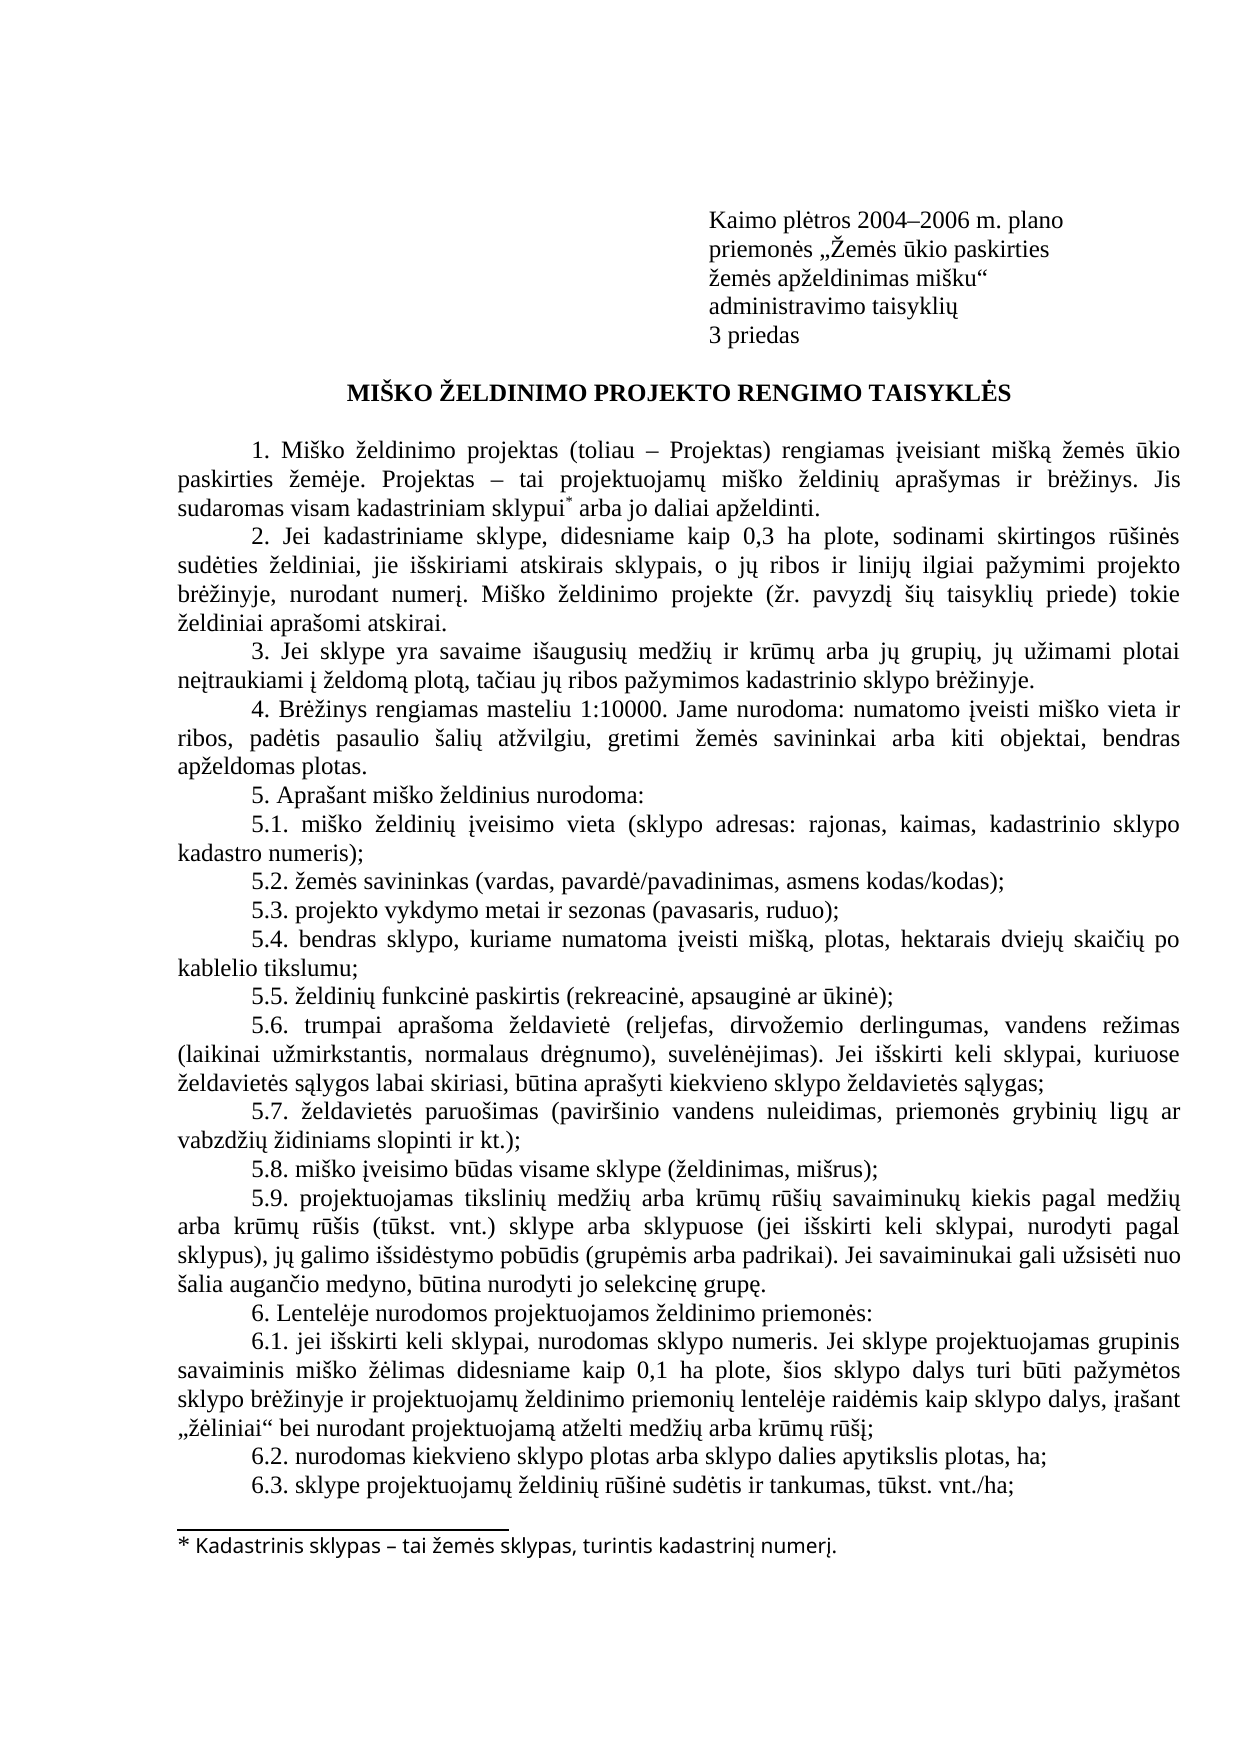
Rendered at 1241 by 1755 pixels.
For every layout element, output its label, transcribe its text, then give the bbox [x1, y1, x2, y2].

text priemonės „Žemės ūkio paskirties [177, 234, 1181, 263]
text 5.1. miško želdinių įveisimo vieta (sklypo adresas: rajonas, kaimas, kadastrinio sklypo kadastro numeris); [177, 809, 1181, 866]
text 4. Brėžinys rengiamas masteliu 1:10000. Jame nurodoma: numatomo įveisti miško vieta ir ribos, padėtis pasaulio šalių atžvilgiu, gretimi žemės savininkai arba kiti objektai, bendras apželdomas plotas. [177, 694, 1181, 780]
text Kadastrinis sklypas – tai žemės sklypas, turintis kadastrinį numerį. [177, 1530, 1181, 1560]
text 5.8. miško įveisimo būdas visame sklype (želdinimas, mišrus); [177, 1154, 1181, 1183]
text Miško želdinimo projekto rengimo taisyklės [177, 378, 1181, 406]
text 6.3. sklype projektuojamų želdinių rūšinė sudėtis ir tankumas, tūkst. vnt./ha; [177, 1470, 1181, 1499]
text 5.2. žemės savininkas (vardas, pavardė/pavadinimas, asmens kodas/kodas); [177, 866, 1181, 895]
text 5.7. želdavietės paruošimas (paviršinio vandens nuleidimas, priemonės grybinių ligų ar vabzdžių židiniams slopinti ir kt.); [177, 1096, 1181, 1154]
text 3. Jei sklype yra savaime išaugusių medžių ir krūmų arba jų grupių, jų užimami plotai neįtraukiami į želdomą plotą, tačiau jų ribos pažymimos kadastrinio sklypo brėžinyje. [177, 636, 1181, 694]
text 5.5. želdinių funkcinė paskirtis (rekreacinė, apsauginė ar ūkinė); [177, 981, 1181, 1010]
text 5.3. projekto vykdymo metai ir sezonas (pavasaris, ruduo); [177, 895, 1181, 924]
text Kaimo plėtros 2004–2006 m. plano [177, 205, 1181, 234]
text 1. Miško želdinimo projektas (toliau – Projektas) rengiamas įveisiant mišką žemės ūkio paskirties žemėje. Projektas – tai projektuojamų miško želdinių aprašymas ir brėžinys. Jis sudaromas visam kadastriniam sklypui arba jo daliai apželdinti. [177, 435, 1181, 521]
text 6. Lentelėje nurodomos projektuojamos želdinimo priemonės: [177, 1298, 1181, 1326]
text žemės apželdinimas mišku“ [177, 263, 1181, 291]
text 5.4. bendras sklypo, kuriame numatoma įveisti mišką, plotas, hektarais dviejų skaičių po kablelio tikslumu; [177, 924, 1181, 981]
text administravimo taisyklių [177, 291, 1181, 320]
text 6.1. jei išskirti keli sklypai, nurodomas sklypo numeris. Jei sklype projektuojamas grupinis savaiminis miško žėlimas didesniame kaip 0,1 ha plote, šios sklypo dalys turi būti pažymėtos sklypo brėžinyje ir projektuojamų želdinimo priemonių lentelėje raidėmis kaip sklypo dalys, įrašant „žėliniai“ bei nurodant projektuojamą atželti medžių arba krūmų rūšį; [177, 1326, 1181, 1441]
text 3 priedas [177, 320, 1181, 349]
text 5.6. trumpai aprašoma želdavietė (reljefas, dirvožemio derlingumas, vandens režimas (laikinai užmirkstantis, normalaus drėgnumo), suvelėnėjimas). Jei išskirti keli sklypai, kuriuose želdavietės sąlygos labai skiriasi, būtina aprašyti kiekvieno sklypo želdavietės sąlygas; [177, 1010, 1181, 1096]
text 5. Aprašant miško želdinius nurodoma: [177, 780, 1181, 809]
text 6.2. nurodomas kiekvieno sklypo plotas arba sklypo dalies apytikslis plotas, ha; [177, 1441, 1181, 1470]
text 2. Jei kadastriniame sklype, didesniame kaip 0,3 ha plote, sodinami skirtingos rūšinės sudėties želdiniai, jie išskiriami atskirais sklypais, o jų ribos ir linijų ilgiai pažymimi projekto brėžinyje, nurodant numerį. Miško želdinimo projekte (žr. pavyzdį šių taisyklių priede) tokie želdiniai aprašomi atskirai. [177, 521, 1181, 636]
text 5.9. projektuojamas tikslinių medžių arba krūmų rūšių savaiminukų kiekis pagal medžių arba krūmų rūšis (tūkst. vnt.) sklype arba sklypuose (jei išskirti keli sklypai, nurodyti pagal sklypus), jų galimo išsidėstymo pobūdis (grupėmis arba padrikai). Jei savaiminukai gali užsisėti nuo šalia augančio medyno, būtina nurodyti jo selekcinę grupę. [177, 1183, 1181, 1298]
